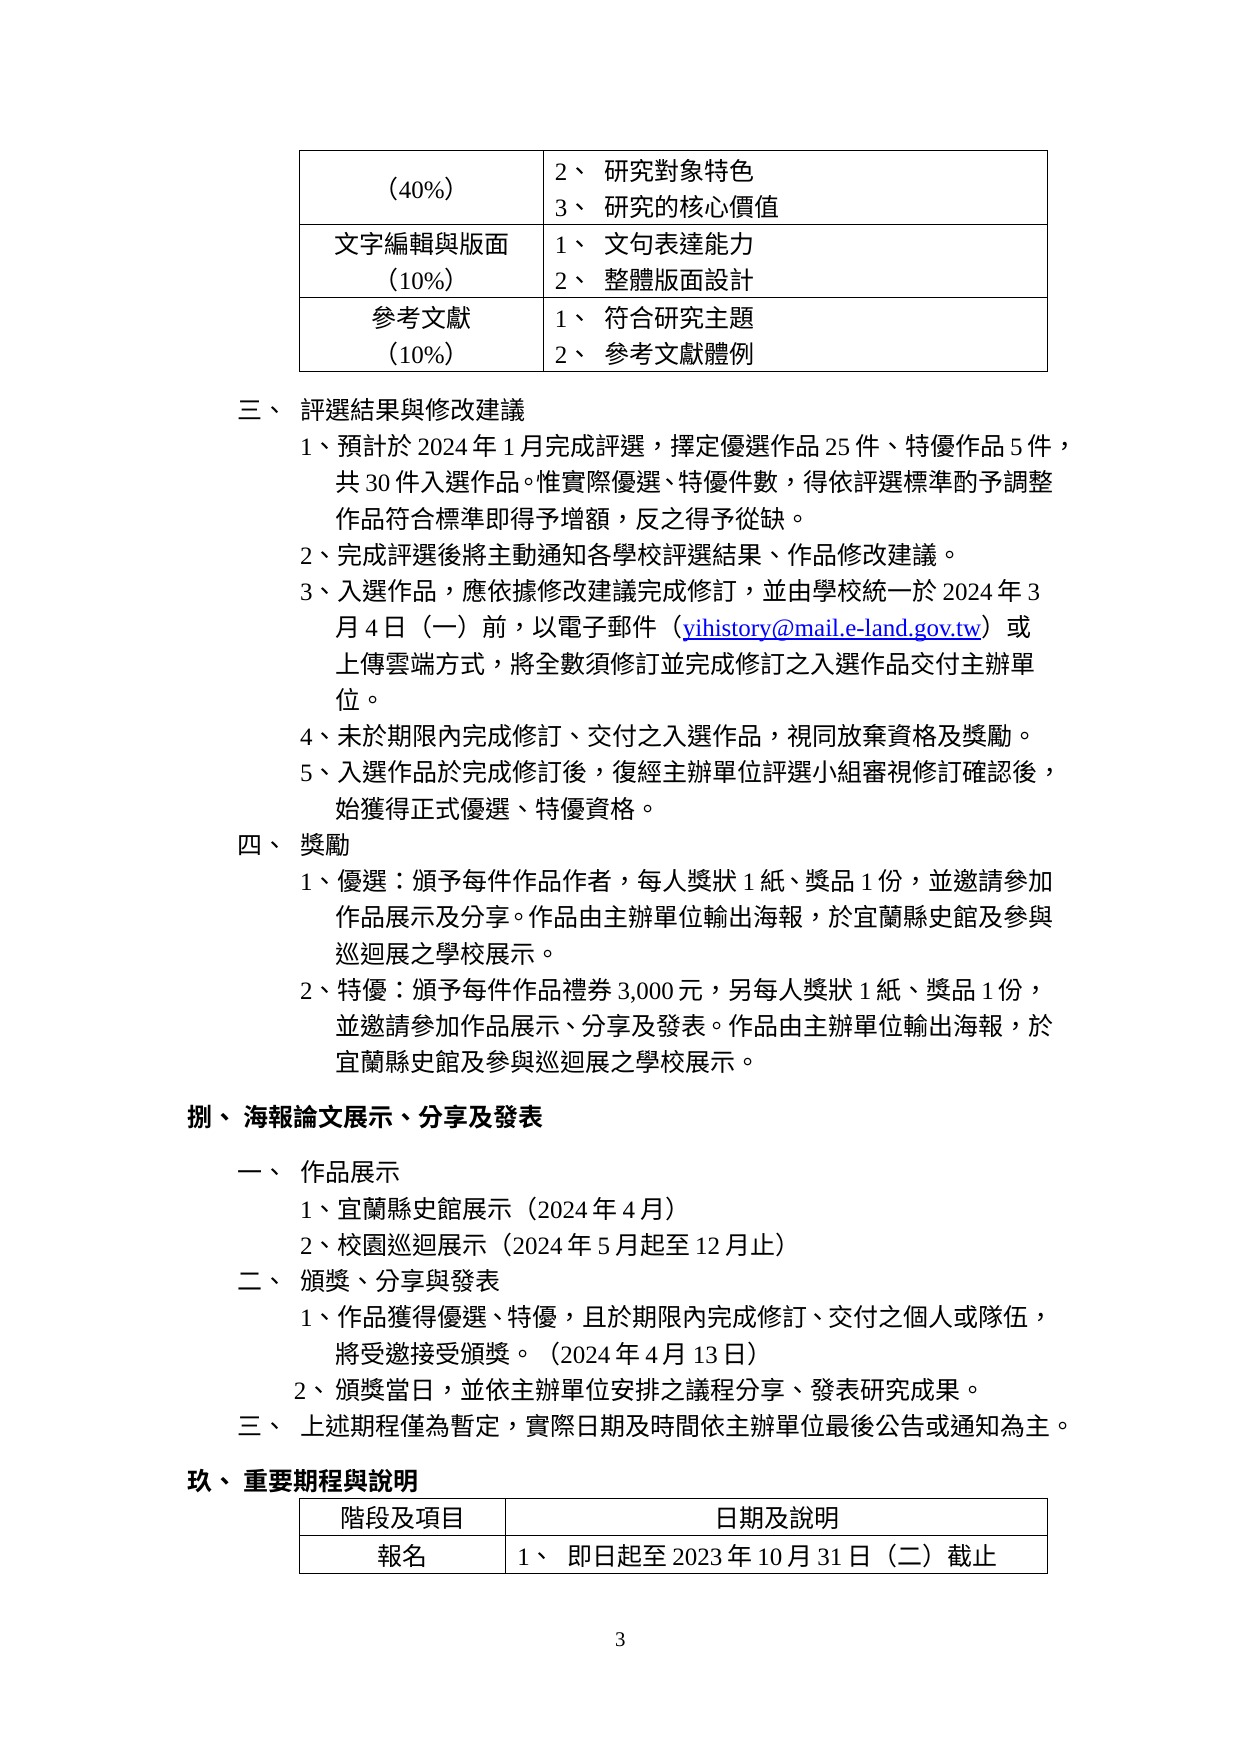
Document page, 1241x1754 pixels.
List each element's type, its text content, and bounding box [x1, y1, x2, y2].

list 入選作品，應依據修改建議完成修訂，並由學校統一於2024年3月4日（一）前，以電子郵件（yihistory@mail.e-land.gov.tw）或上傳雲端方式，將全數須修訂並完成修訂之入選作品交付主辦單位。 [300, 572, 1053, 717]
list 入選作品於完成修訂後，復經主辦單位評選小組審視修訂確認後，始獲得正式優選、特優資格。 [300, 753, 1053, 825]
table_cell 即日起至2023年10月31日（二）截止 由學校或指導教師推薦報名、寄件 每所學校推薦作品數以8件為原則 [506, 1536, 1047, 1572]
table_cell 報名 [300, 1536, 505, 1572]
list 完成評選後將主動通知各學校評選結果、作品修改建議。 [300, 535, 1053, 572]
list 頒獎當日，並依主辦單位安排之議程分享、發表研究成果。 [294, 1370, 1053, 1407]
list 海報論文展示、分享及發表 [187, 1098, 1053, 1134]
list 預計於2024年1月完成評選，擇定優選作品25件、特優作品5件，共30件入選作品。惟實際優選、特優件數，得依評選標準酌予調整。作品符合標準即得予增額，反之得予從缺。 [300, 427, 1053, 535]
table_header 日期及說明 [506, 1499, 1047, 1535]
table_cell 文句表達能力 整體版面設計 [544, 225, 1047, 297]
table_cell 文字編輯與版面 （10%） [300, 225, 543, 297]
list 作品獲得優選、特優，且於期限內完成修訂、交付之個人或隊伍，將受邀接受頒獎。（2024年4月13日） [300, 1298, 1053, 1370]
table_cell （40%） [300, 151, 543, 223]
table_cell 參考文獻 （10%） [300, 298, 543, 371]
list 校園巡迴展示（2024年5月起至12月止） [300, 1225, 1053, 1262]
list 未於期限內完成修訂、交付之入選作品，視同放棄資格及獎勵。 [300, 717, 1053, 753]
list 評選結果與修改建議 [238, 390, 1053, 427]
list 優選：頒予每件作品作者，每人獎狀1紙、獎品1份，並邀請參加作品展示及分享。作品由主辦單位輸出海報，於宜蘭縣史館及參與巡迴展之學校展示。 [300, 862, 1053, 970]
list 作品展示 [237, 1153, 1053, 1189]
list 重要期程與說明 [187, 1462, 1053, 1498]
table_cell 符合研究主題 參考文獻體例 [544, 298, 1047, 371]
list 獎勵 [238, 825, 1053, 862]
list 頒獎、分享與發表 [238, 1262, 1053, 1298]
list 宜蘭縣史館展示（2024年4月） [300, 1189, 1053, 1225]
table_header 階段及項目 [300, 1499, 505, 1535]
list 特優：頒予每件作品禮券3,000元，另每人獎狀1紙、獎品1份，並邀請參加作品展示、分享及發表。作品由主辦單位輸出海報，於宜蘭縣史館及參與巡迴展之學校展示。 [300, 970, 1053, 1079]
list 上述期程僅為暫定，實際日期及時間依主辦單位最後公告或通知為主。 [238, 1407, 1053, 1443]
table_cell 研究內容 研究對象特色 研究的核心價值 [544, 151, 1047, 223]
